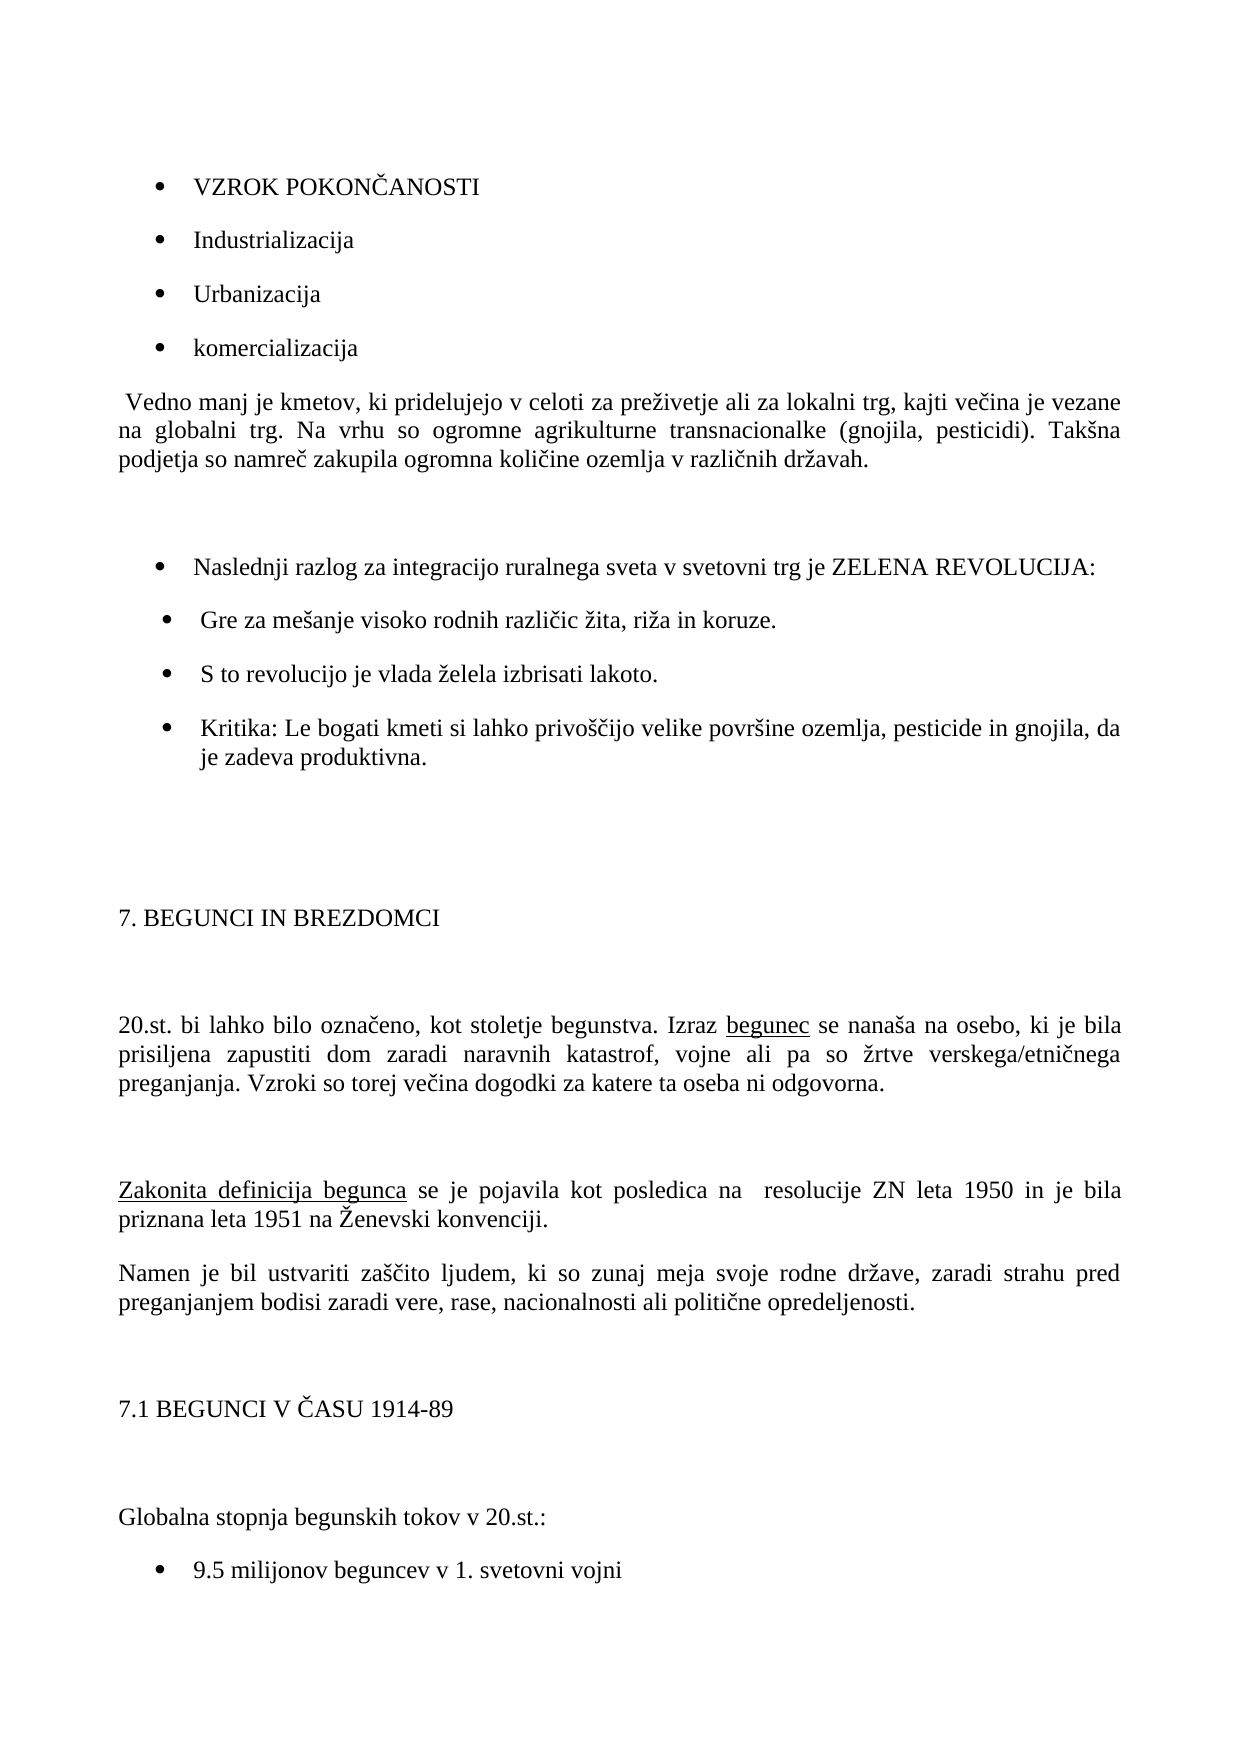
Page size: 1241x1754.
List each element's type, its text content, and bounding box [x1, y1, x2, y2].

list Industrializacija [156, 226, 1122, 254]
text 7.1 BEGUNCI V ČASU 1914-89 [118, 1394, 1122, 1423]
text Vedno manj je kmetov, ki pridelujejo v celoti za preživetje ali za lokalni trg, kajti večina je vezane na globalni trg. Na vrhu so ogromne agrikulturne transnacionalke (gnojila, pesticidi). Takšna podjetja so namreč zakupila ogromna količine ozemlja v različnih državah. [118, 387, 1122, 473]
text Namen je bil ustvariti zaščito ljudem, ki so zunaj meja svoje rodne države, zaradi strahu pred preganjanjem bodisi zaradi vere, rase, nacionalnosti ali politične opredeljenosti. [118, 1258, 1122, 1316]
text Globalna stopnja begunskih tokov v 20.st.: [118, 1502, 1122, 1531]
text Zakonita definicija begunca se je pojavila kot posledica na resolucije ZN leta 1950 in je bila priznana leta 1951 na Ženevski konvenciji. [118, 1176, 1122, 1233]
list S to revolucijo je vlada želela izbrisati lakoto. [163, 659, 1122, 688]
text 20.st. bi lahko bilo označeno, kot stoletje begunstva. Izraz begunec se nanaša na osebo, ki je bila prisiljena zapustiti dom zaradi naravnih katastrof, vojne ali pa so žrtve verskega/etničnega preganjanja. Vzroki so torej večina dogodki za katere ta oseba ni odgovorna. [118, 1011, 1122, 1097]
list Naslednji razlog za integracijo ruralnega sveta v svetovni trg je ZELENA REVOLUCIJA: [156, 552, 1122, 581]
list VZROK POKONČANOSTI [156, 172, 1122, 201]
list Gre za mešanje visoko rodnih različic žita, riža in koruze. [163, 606, 1122, 634]
list komercializacija [156, 333, 1122, 362]
text 7. BEGUNCI IN BREZDOMCI [118, 903, 1122, 932]
list Urbanizacija [156, 279, 1122, 308]
list 9.5 milijonov beguncev v 1. svetovni vojni [156, 1556, 1122, 1584]
list Kritika: Le bogati kmeti si lahko privoščijo velike površine ozemlja, pesticide in gnojila, da je zadeva produktivna. [163, 713, 1122, 771]
